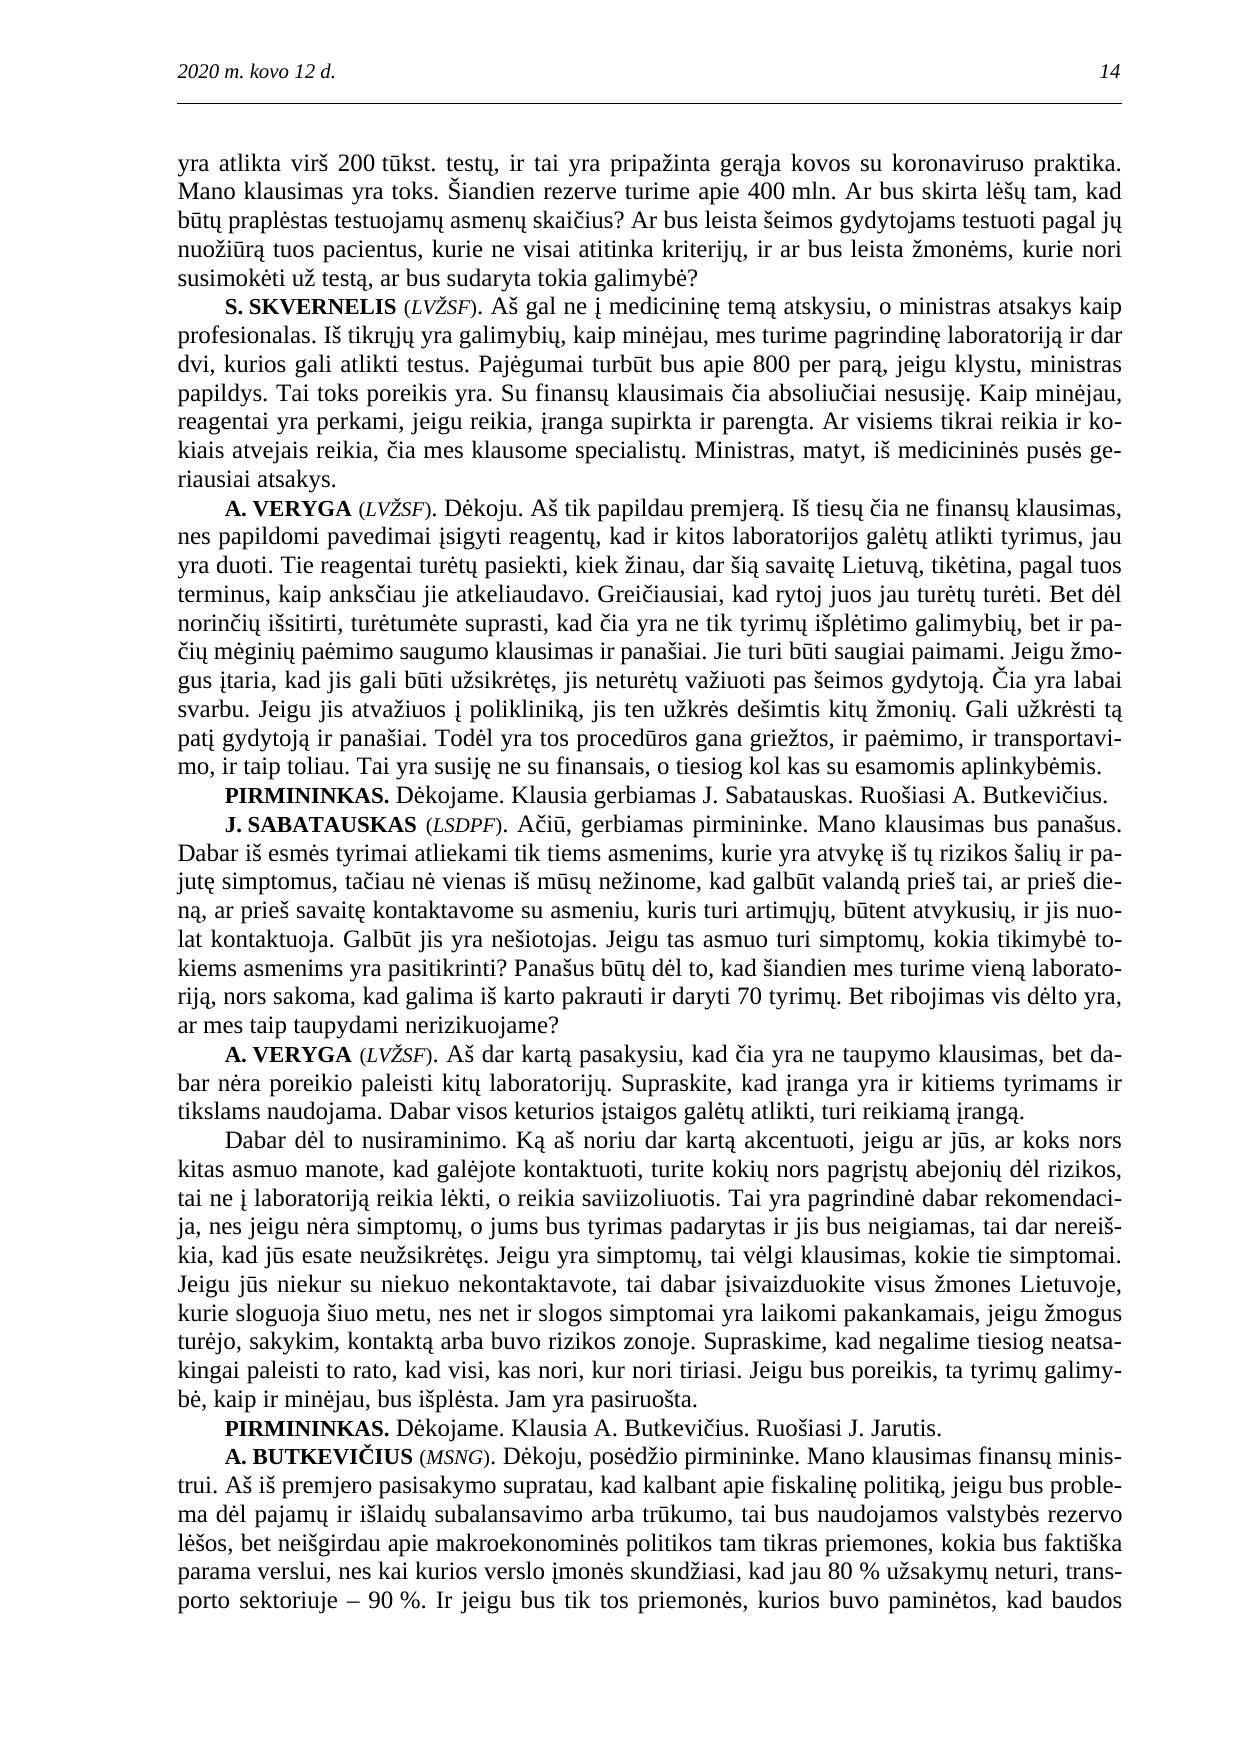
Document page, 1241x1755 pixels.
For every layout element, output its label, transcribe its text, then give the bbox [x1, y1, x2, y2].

text PIRMININKAS. Dė­ko­ja­me. Klau­sia ger­bia­mas J. Sa­ba­taus­kas. Ruo­šia­si A. But­ke­vi­čius. [177, 780, 1122, 809]
text J. SABATAUSKAS (LSDPF). Ačiū, ger­bia­mas pir­mi­nin­ke. Ma­no klau­si­mas bus pa­na­šus. Da­bar iš es­mės ty­ri­mai at­lie­ka­mi tik tiems as­me­nims, ku­rie yra at­vy­kę iš tų ri­zi­kos ša­lių ir pa­ju­tę simp­to­mus, ta­čiau nė vie­nas iš mū­sų ne­ži­no­me, kad gal­būt va­lan­dą prieš tai, ar prieš die­ną, ar prieš sa­vai­tę kon­tak­ta­vo­me su as­me­niu, ku­ris tu­ri ar­ti­mų­jų, bū­tent at­vy­ku­sių, ir jis nuo­lat kon­tak­tuo­ja. Gal­būt jis yra ne­šio­to­jas. Jei­gu tas as­muo tu­ri simp­to­mų, ko­kia ti­ki­my­bė to­kiems as­me­nims yra pa­si­tik­rin­ti? Pa­na­šus bū­tų dėl to, kad šian­dien mes tu­ri­me vie­ną la­bo­ra­to­ri­ją, nors sa­ko­ma, kad ga­li­ma iš kar­to pa­krau­ti ir da­ry­ti 70 ty­ri­mų. Bet ri­bo­ji­mas vis dėl­to yra, ar mes taip tau­py­da­mi ne­ri­zi­kuo­ja­me? [177, 809, 1122, 1039]
text PIRMININKAS. Dė­ko­ja­me. Klau­sia A. But­ke­vi­čius. Ruo­šia­si J. Ja­ru­tis. [177, 1413, 1122, 1441]
text Da­bar dėl to nu­si­ra­mi­ni­mo. Ką aš no­riu dar kar­tą ak­cen­tuo­ti, jei­gu ar jūs, ar koks nors kitas as­muo ma­no­te, kad ga­lė­jo­te kon­tak­tuo­ti, tu­ri­te ­ko­kių nors pa­grįs­tų abe­jo­nių dėl ri­zi­kos, tai ne į la­bo­ra­to­ri­ją rei­kia lėk­ti, o rei­kia sa­vi­i­zo­liuo­tis. Tai yra pa­grin­di­nė da­bar re­ko­men­da­ci­ja, nes jei­gu nė­ra simp­to­mų, o jums bus ty­ri­mas pa­da­ry­tas ir jis bus nei­gia­mas, tai dar ne­reiš­kia, kad jūs esa­te neuž­si­krė­tęs. Jei­gu yra simp­to­mų, tai vėl­gi klau­si­mas, ko­kie tie simp­to­mai. Jei­gu jūs nie­kur su nie­kuo ne­kon­tak­ta­vo­te, tai da­bar įsi­vaiz­duo­ki­te vi­sus žmo­nes Lie­tu­vo­je, ku­rie slo­guo­ja šiuo me­tu, nes net ir slo­gos simp­to­mai yra lai­ko­mi pa­kan­ka­mais, jei­gu žmo­gus tu­rė­jo, sa­ky­kim, kon­tak­tą ar­ba bu­vo ri­zi­kos zo­no­je. Su­pras­ki­me, kad ne­ga­li­me tie­siog ne­at­sa­kin­gai pa­leis­ti to ra­to, kad vi­si, kas no­ri, kur no­ri ti­ria­si. Jei­gu bus po­rei­kis, ta ty­ri­mų ga­li­my­bė, kaip ir mi­nė­jau, bus iš­plės­ta. Jam yra pa­si­ruoš­ta. [177, 1125, 1122, 1413]
text A. VERYGA (LVŽSF). Aš dar kar­tą pa­sa­ky­siu, kad čia yra ne tau­py­mo klau­si­mas, bet da­bar nė­ra po­rei­kio pa­leis­ti ki­tų la­bo­ra­to­ri­jų. Su­pras­ki­te, kad įran­ga yra ir ki­tiems ty­ri­mams ir tiks­lams nau­do­ja­ma. Da­bar vi­sos ke­tu­rios įstai­gos ga­lė­tų at­lik­ti, tu­ri rei­kia­mą įran­gą. [177, 1039, 1122, 1125]
text A. BUTKEVIČIUS (MSNG). Dė­ko­ju, po­sė­džio pir­mi­nin­ke. Ma­no klau­si­mas fi­nan­sų mi­nis­t­rui. Aš iš prem­je­ro pa­si­sa­ky­mo su­pra­tau, kad kal­bant apie fis­ka­li­nę po­li­ti­ką, jei­gu bus pro­ble­ma dėl pa­ja­mų ir iš­lai­dų su­ba­lan­sa­vi­mo ar­ba trū­ku­mo, tai bus nau­do­ja­mos vals­ty­bės re­zer­vo lė­šos, bet ne­iš­gir­dau apie mak­ro­e­ko­no­mi­nės po­li­ti­kos tam tik­ras prie­mo­nes, ko­kia bus fak­tiš­ka pa­ra­ma ver­slui, nes kai ku­rios ver­slo įmo­nės skun­džia­si, kad jau 80 % už­sa­ky­mų ne­tu­ri, trans­por­to sek­to­riu­je – 90 %. Ir jei­gu bus tik tos prie­mo­nės, ku­rios bu­vo pa­mi­nė­tos, kad bau­dos [177, 1441, 1122, 1614]
text yra at­lik­ta virš 200 tūkst. tes­tų, ir tai yra pri­pa­žin­ta ge­rą­ja kovos su ko­ro­na­vi­ru­so prak­ti­ka. Ma­no klau­si­mas yra toks. Šian­dien re­zer­ve tu­ri­me apie 400 mln. Ar bus skir­ta lė­šų tam, kad bū­tų pra­plės­tas te­stuo­ja­mų as­me­nų skai­čius? Ar bus leis­ta šei­mos gy­dy­to­jams tes­tuo­ti pa­gal jų nuo­žiū­rą tuos pa­cien­tus, ku­rie ne vi­sai ati­tin­ka kri­te­ri­jų, ir ar bus leis­ta žmo­nėms, ku­rie no­ri su­si­mo­kė­ti už tes­tą, ar bus su­da­ry­ta to­kia ga­li­my­bė? [177, 148, 1122, 291]
text A. VERYGA (LVŽSF). Dė­ko­ju. Aš tik pa­pil­dau prem­je­rą. Iš tie­sų čia ne fi­nan­sų klau­si­mas, nes pa­pil­do­mi pa­ve­di­mai įsi­gy­ti re­a­gen­tų, kad ir ki­tos la­bo­ra­to­ri­jos ga­lė­tų at­lik­ti ty­ri­mus, jau yra duo­ti. Tie re­a­gen­tai tu­rė­tų pa­siek­ti, kiek ži­nau, dar šią sa­vai­tę Lie­tu­vą, ti­kė­ti­na, pa­gal tuos ter­mi­nus, kaip anks­čiau jie at­ke­liau­da­vo. Grei­čiau­siai, kad ry­toj juos jau tu­rė­tų tu­rė­ti. Bet dėl no­rin­čių iš­si­tir­ti, tu­rė­tu­mė­te su­pras­ti, kad čia yra ne tik ty­ri­mų iš­plė­ti­mo ga­li­my­bių, bet ir pa­čių mė­gi­nių pa­ė­mi­mo sau­gu­mo klau­si­mas ir pa­na­šiai. Jie tu­ri bū­ti sau­giai pa­ima­mi. Jei­gu žmo­gus įta­ria, kad jis ga­li bū­ti už­si­krė­tęs, jis ne­tu­rė­tų va­žiuo­ti pas šei­mos gy­dy­to­ją. Čia yra la­bai svar­bu. Jei­gu jis at­va­žiuos į po­li­kli­ni­ką, jis ten už­krės de­šim­tis ki­tų žmo­nių. Ga­li už­krės­ti tą pa­tį gy­dy­to­ją ir pa­na­šiai. To­dėl yra tos pro­ce­dū­ros ga­na griež­tos, ir pa­ė­mi­mo, ir trans­por­ta­vi­mo, ir taip to­liau. Tai yra su­si­ję ne su fi­nan­sais, o tie­siog kol kas su esa­mo­mis ap­lin­ky­bė­mis. [177, 493, 1122, 780]
text S. SKVERNELIS (LVŽSF). Aš gal ne į me­di­ci­ni­nę te­mą at­sky­siu, o mi­nist­ras at­sa­kys kaip pro­fe­sio­na­las. Iš tik­rų­jų yra ga­li­my­bių, kaip mi­nė­jau, mes tu­ri­me pa­grin­di­nę la­bo­ra­to­ri­ją ir dar dvi, ku­rios ga­li at­lik­ti tes­tus. Pa­jė­gu­mai tur­būt bus apie 800 per pa­rą, jei­gu klys­tu, mi­nist­ras pa­pil­dys. Tai toks po­rei­kis yra. Su fi­nan­sų klau­si­mais čia ab­so­liu­čiai ne­su­si­ję. Kaip mi­nė­jau, re­a­gen­tai yra per­ka­mi, jei­gu rei­kia, įran­ga su­pirk­ta ir pa­reng­ta. Ar vi­siems tik­rai rei­kia ir ko­kiais at­ve­jais rei­kia, čia mes klau­so­me spe­cia­lis­tų. Mi­nist­ras, ma­tyt, iš me­di­ci­ni­nės pu­sės ge­riau­siai at­sa­kys. [177, 291, 1122, 493]
